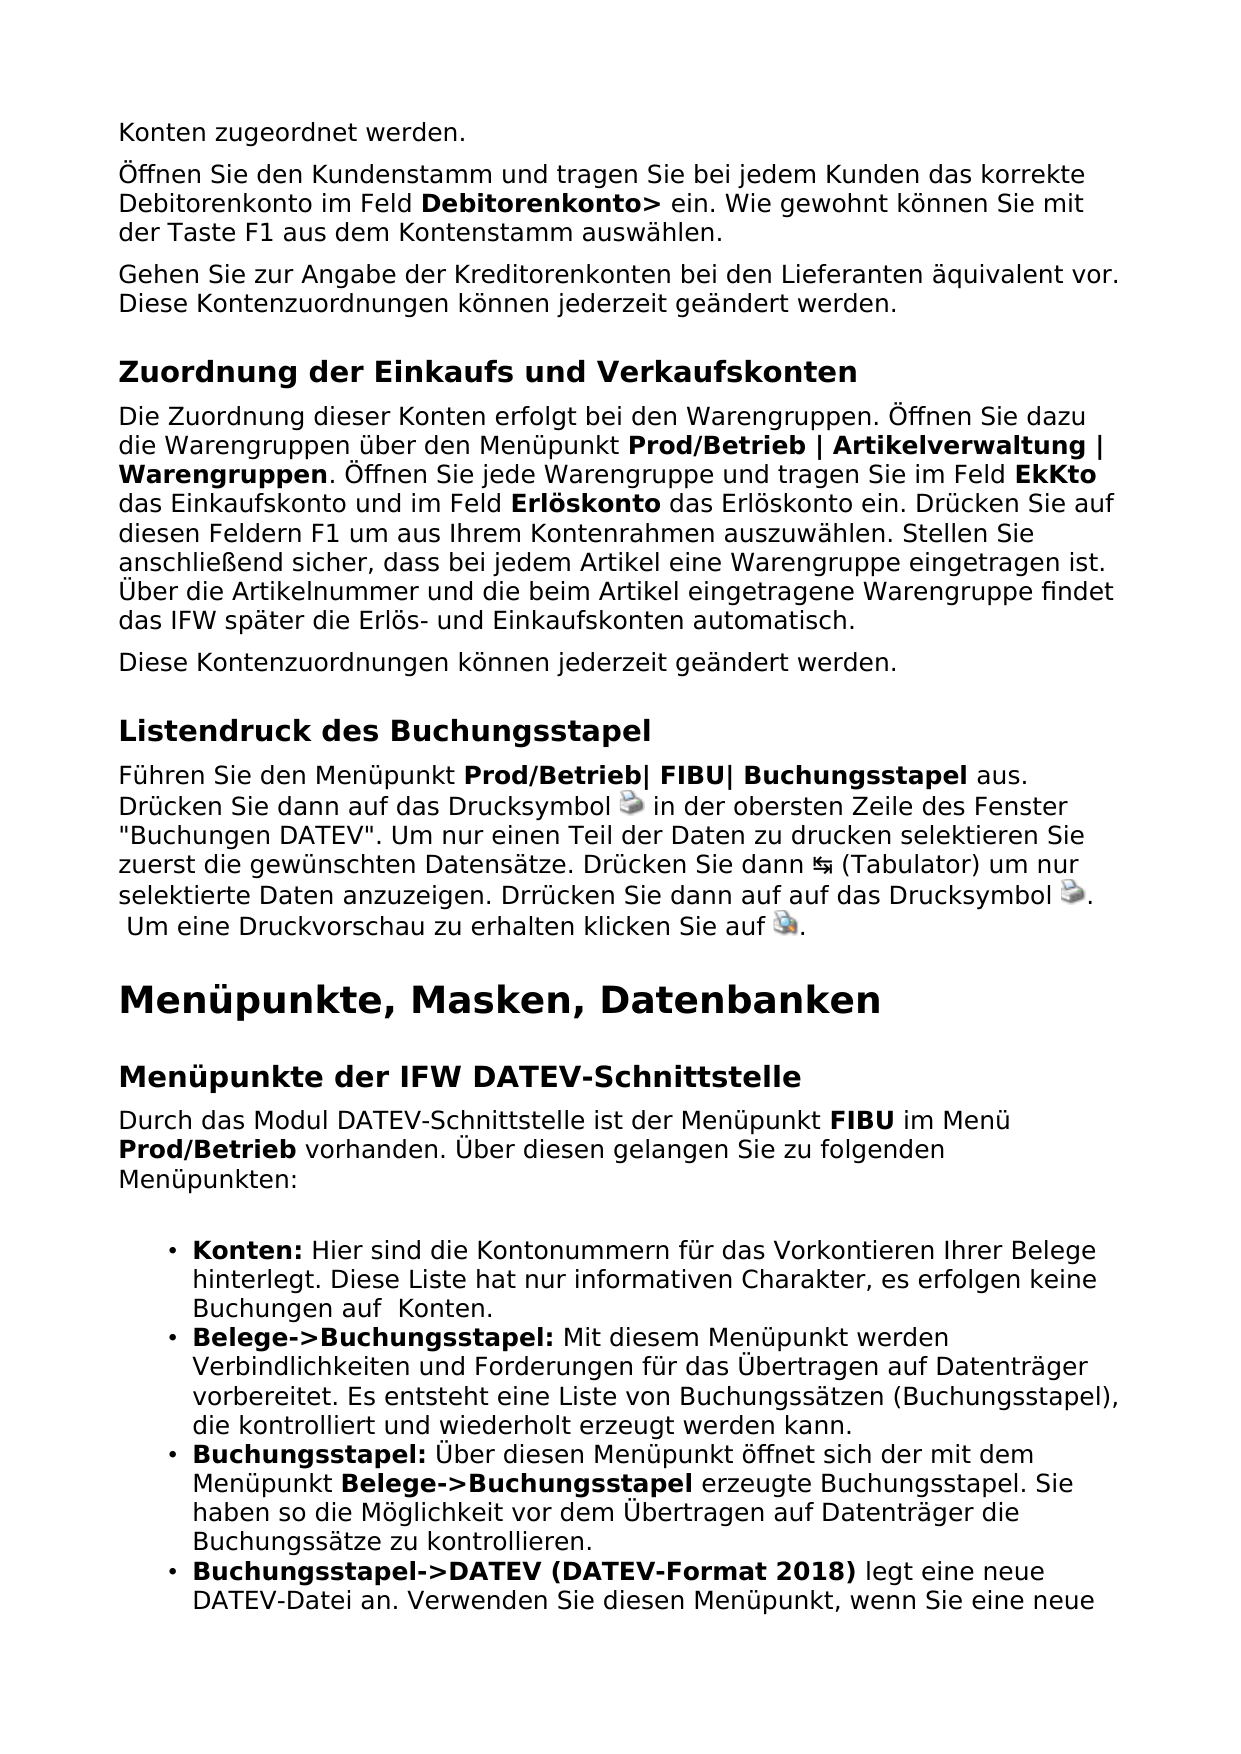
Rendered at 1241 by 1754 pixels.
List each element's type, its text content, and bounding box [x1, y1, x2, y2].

subtitle Zuordnung der Einkaufs und Verkaufskonten [118, 356, 1122, 389]
subtitle Listendruck des Buchungsstapel [118, 714, 1122, 748]
text Öffnen Sie den Kundenstamm und tragen Sie bei jedem Kunden das korrekte Debitorenkonto im Feld Debitorenkonto> ein. Wie gewohnt können Sie mit der Taste F1 aus dem Kontenstamm auswählen. [118, 160, 1122, 247]
picture [1061, 879, 1086, 905]
text Diese Kontenzuordnungen können jederzeit geändert werden. [118, 648, 1122, 677]
text Führen Sie den Menüpunkt Prod/Betrieb| FIBU| Buchungsstapel aus. Drücken Sie dann auf das Drucksymbol in der obersten Zeile des Fenster "Buchungen DATEV". Um nur einen Teil der Daten zu drucken selektieren Sie zuerst die gewünschten Datensätze. Drücken Sie dann ↹ (Tabulator) um nur selektierte Daten anzuzeigen. Drrücken Sie dann auf auf das Drucksymbol . Um eine Druckvorschau zu erhalten klicken Sie auf . [118, 761, 1122, 941]
picture [773, 910, 799, 936]
text Gehen Sie zur Angabe der Kreditorenkonten bei den Lieferanten äquivalent vor. Diese Kontenzuordnungen können jederzeit geändert werden. [118, 260, 1122, 318]
list Buchungsstapel->DATEV (DATEV-Format 2018) legt eine neue DATEV-Datei an. Verwenden Sie diesen Menüpunkt, wenn Sie eine neue [177, 1557, 1122, 1615]
text Durch das Modul DATEV-Schnittstelle ist der Menüpunkt FIBU im Menü Prod/Betrieb vorhanden. Über diesen gelangen Sie zu folgenden Menüpunkten: [118, 1106, 1122, 1194]
picture [619, 790, 645, 816]
subtitle Menüpunkte der IFW DATEV-Schnittstelle [118, 1060, 1122, 1094]
list Buchungsstapel: Über diesen Menüpunkt öffnet sich der mit dem Menüpunkt Belege->Buchungsstapel erzeugte Buchungsstapel. Sie haben so die Möglichkeit vor dem Übertragen auf Datenträger die Buchungssätze zu kontrollieren. [177, 1440, 1122, 1557]
list Belege->Buchungsstapel: Mit diesem Menüpunkt werden Verbindlichkeiten und Forderungen für das Übertragen auf Datenträger vorbereitet. Es entsteht eine Liste von Buchungssätzen (Buchungsstapel), die kontrolliert und wiederholt erzeugt werden kann. [177, 1323, 1122, 1440]
list Konten: Hier sind die Kontonummern für das Vorkontieren Ihrer Belege hinterlegt. Diese Liste hat nur informativen Charakter, es erfolgen keine Buchungen auf Konten. [177, 1236, 1122, 1323]
subtitle Menüpunkte, Masken, Datenbanken [118, 979, 1122, 1022]
text Die Zuordnung dieser Konten erfolgt bei den Warengruppen. Öffnen Sie dazu die Warengruppen über den Menüpunkt Prod/Betrieb | Artikelverwaltung | Warengruppen. Öffnen Sie jede Warengruppe und tragen Sie im Feld EkKto das Einkaufskonto und im Feld Erlöskonto das Erlöskonto ein. Drücken Sie auf diesen Feldern F1 um aus Ihrem Kontenrahmen auszuwählen. Stellen Sie anschließend sicher, dass bei jedem Artikel eine Warengruppe eingetragen ist. Über die Artikelnummer und die beim Artikel eingetragene Warengruppe findet das IFW später die Erlös- und Einkaufskonten automatisch. [118, 402, 1122, 635]
text Konten zugeordnet werden. [118, 118, 1122, 147]
